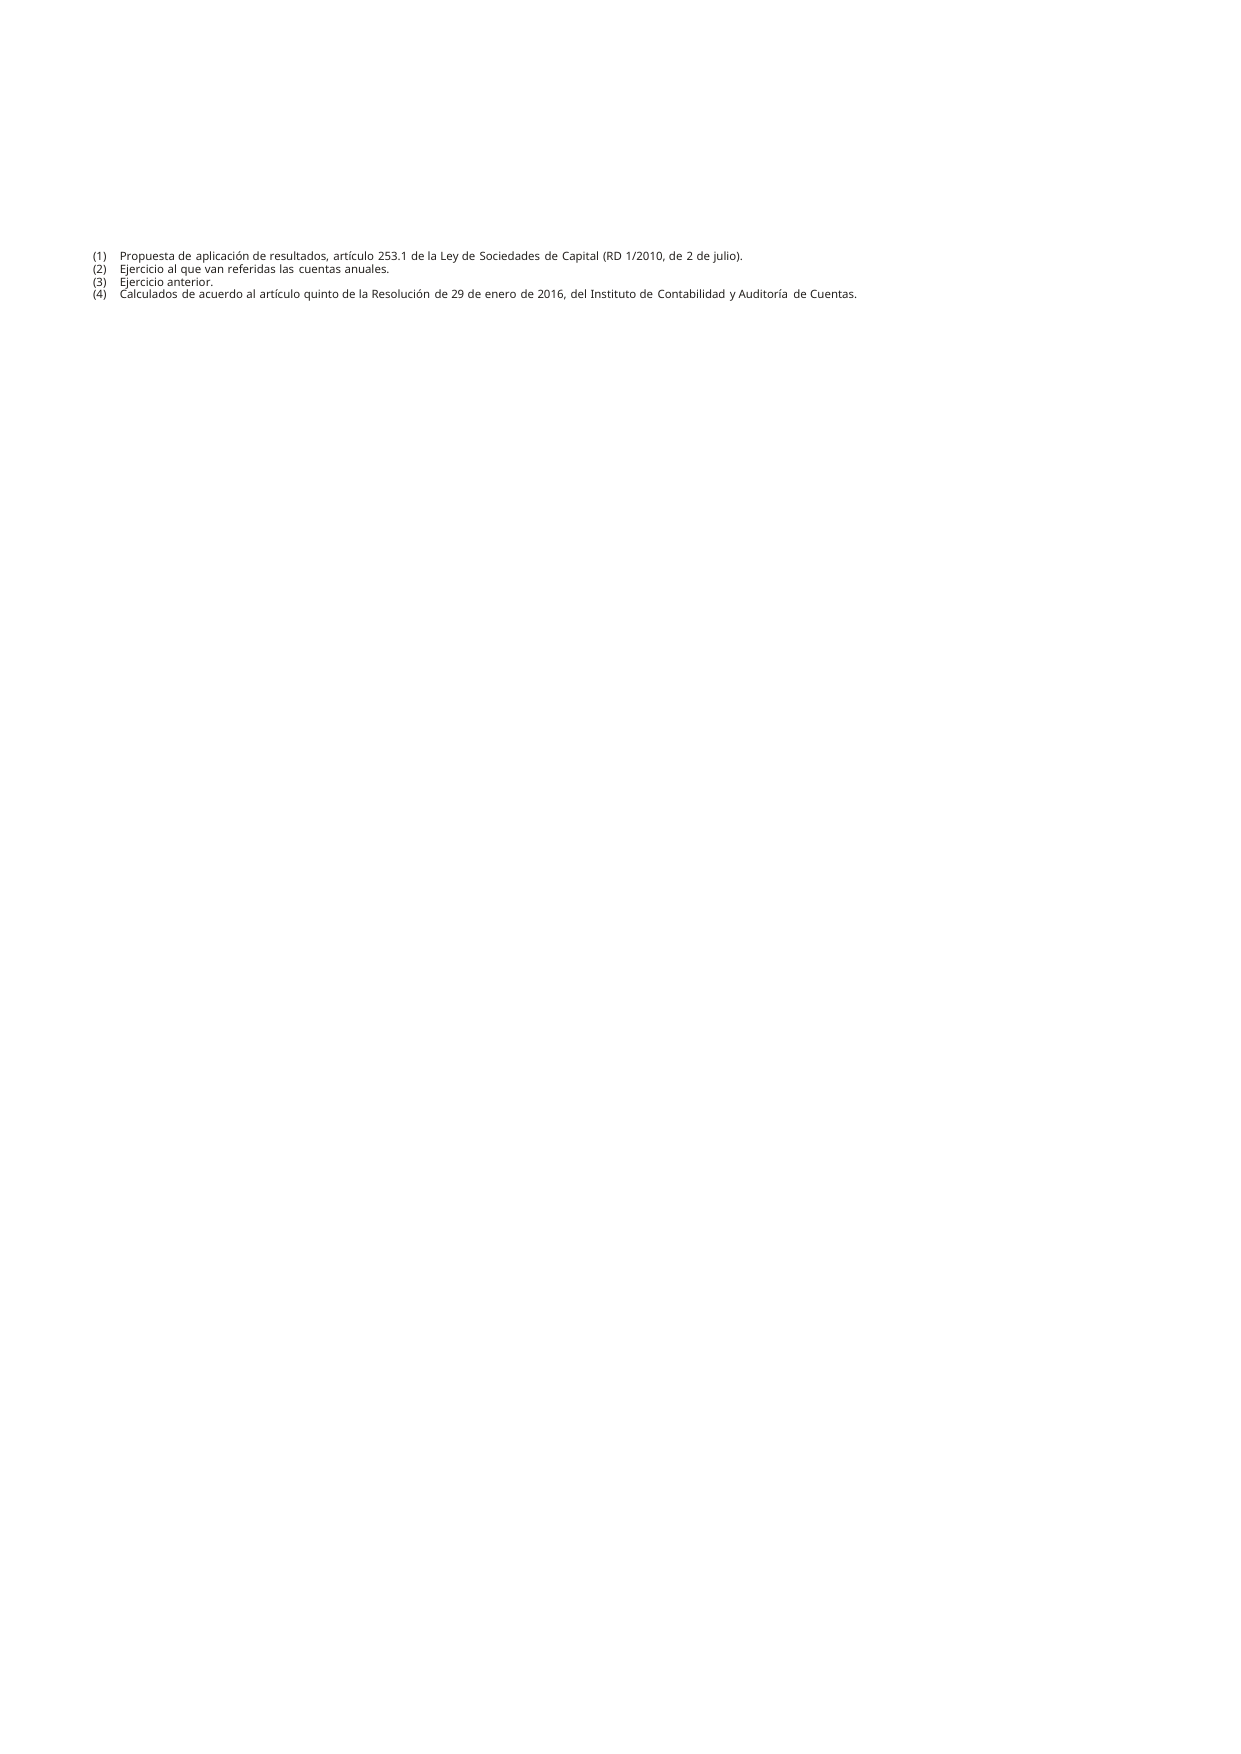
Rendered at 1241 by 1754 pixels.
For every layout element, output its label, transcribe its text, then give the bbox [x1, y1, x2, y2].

list Ejercicio anterior. [93, 276, 1180, 288]
list Ejercicio al que van referidas las cuentas anuales. [93, 263, 1180, 276]
list Propuesta de aplicación de resultados, artículo 253.1 de la Ley de Sociedades de Capital (RD 1/2010, de 2 de julio). [93, 250, 1180, 263]
list Calculados de acuerdo al artículo quinto de la Resolución de 29 de enero de 2016, del Instituto de Contabilidad y Auditoría de Cuentas. [93, 288, 1180, 301]
